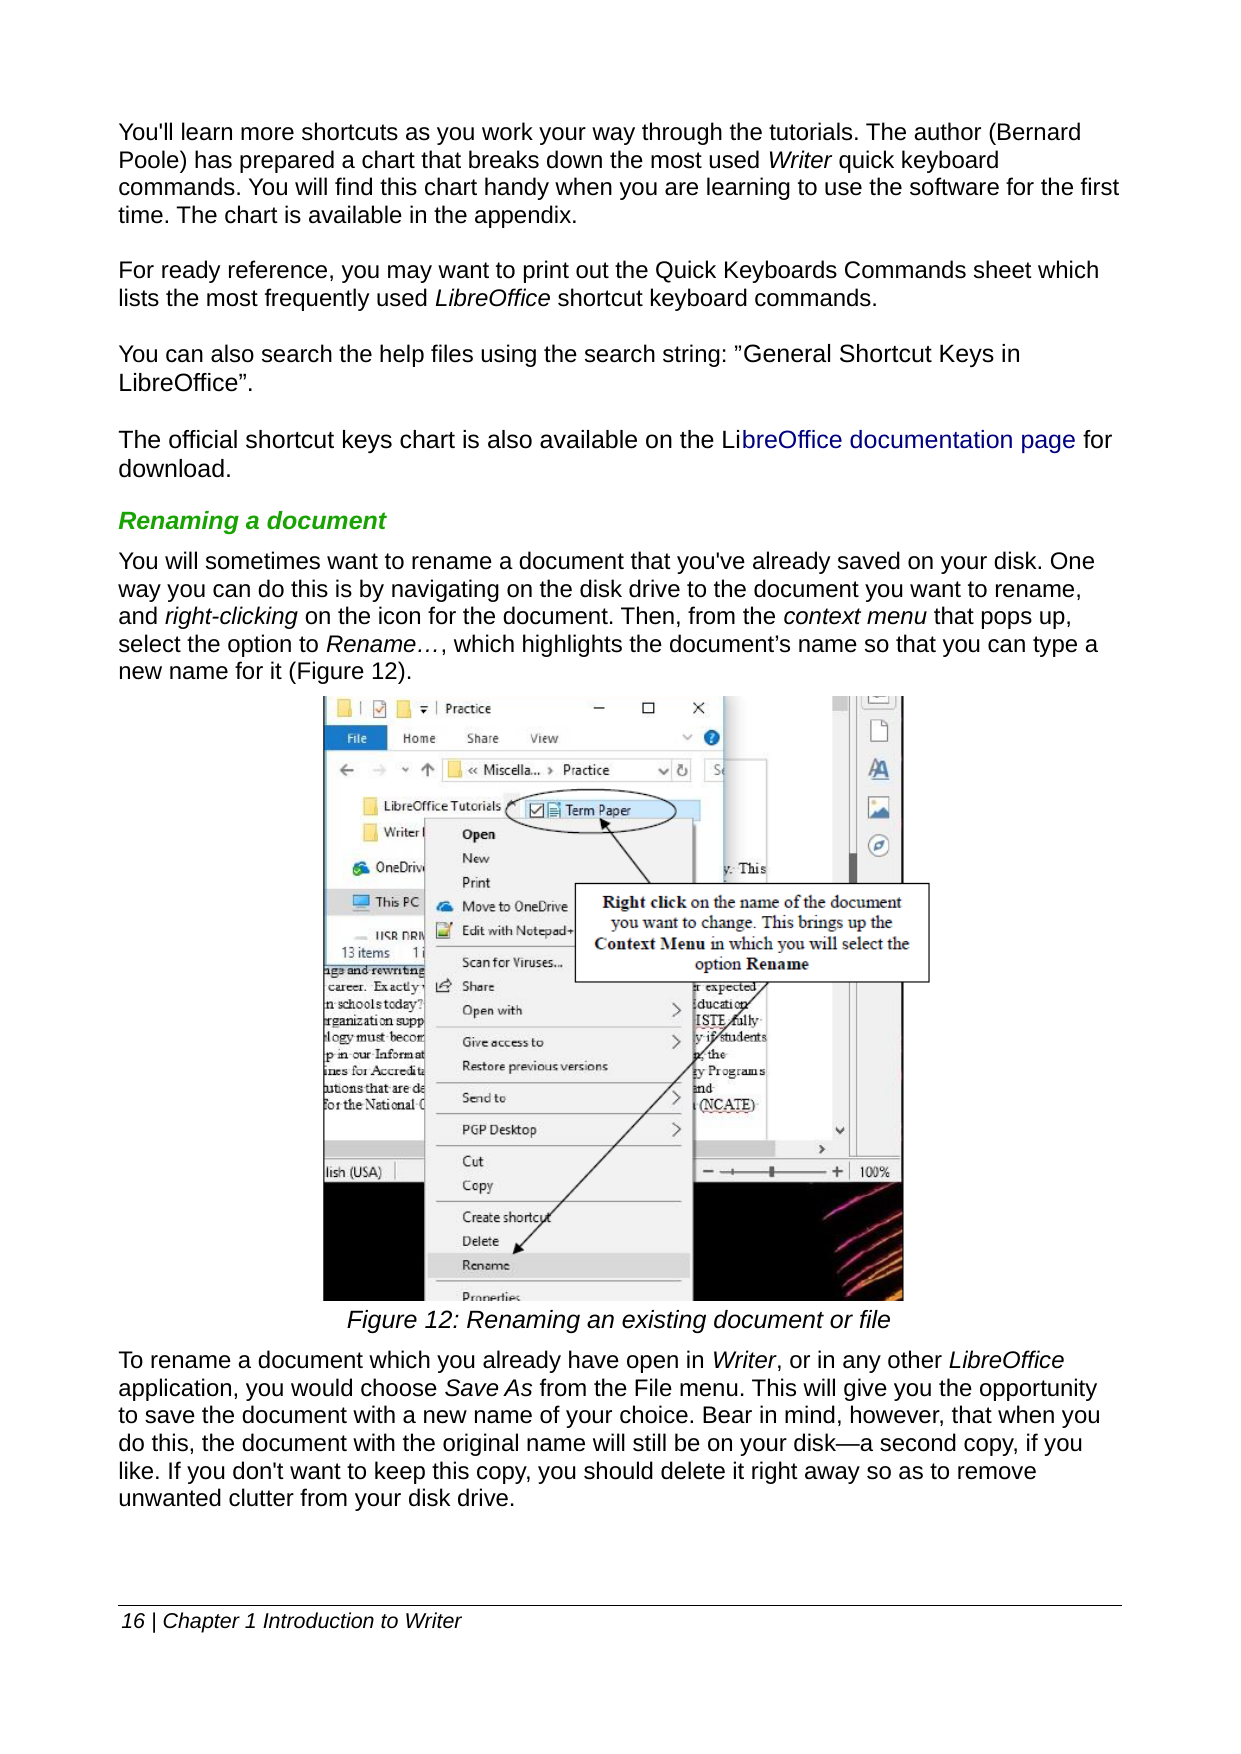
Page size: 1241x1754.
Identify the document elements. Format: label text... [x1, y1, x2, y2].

picture [310, 696, 834, 1301]
text The official shortcut keys chart is also available on the LibreOffice documentation page for download. [118, 425, 1122, 483]
subtitle Renaming a document [118, 506, 1122, 535]
text For ready reference, you may want to print out the Quick Keyboards Commands sheet which lists the most frequently used LibreOffice shortcut keyboard commands. [118, 256, 1122, 311]
text You'll learn more shortcuts as you work your way through the tutorials. The author (Bernard Poole) has prepared a chart that breaks down the most used Writer quick keyboard commands. You will find this chart handy when you are learning to use the software for the first time. The chart is available in the appendix. [118, 118, 1122, 228]
text Figure 12: Renaming an existing document or file [311, 697, 930, 1334]
text You can also search the help files using the search string: ”General Shortcut Keys in LibreOffice”. [118, 339, 1122, 396]
text To rename a document which you already have open in Writer, or in any other LibreOffice application, you would choose Save As from the File menu. This will give you the opportunity to save the document with a new name of your choice. Bear in mind, however, that when you do this, the document with the original name will still be on your disk—a second copy, if you like. If you don't want to keep this copy, you should delete it right away so as to remove unwanted clutter from your disk drive. [118, 1346, 1122, 1512]
text You will sometimes want to rename a document that you've already saved on your disk. One way you can do this is by navigating on the disk drive to the document you want to rename, and right-clicking on the icon for the document. Then, from the context menu that pops up, select the option to Rename…, which highlights the document’s name so that you can type a new name for it (Figure 12). [118, 547, 1122, 685]
